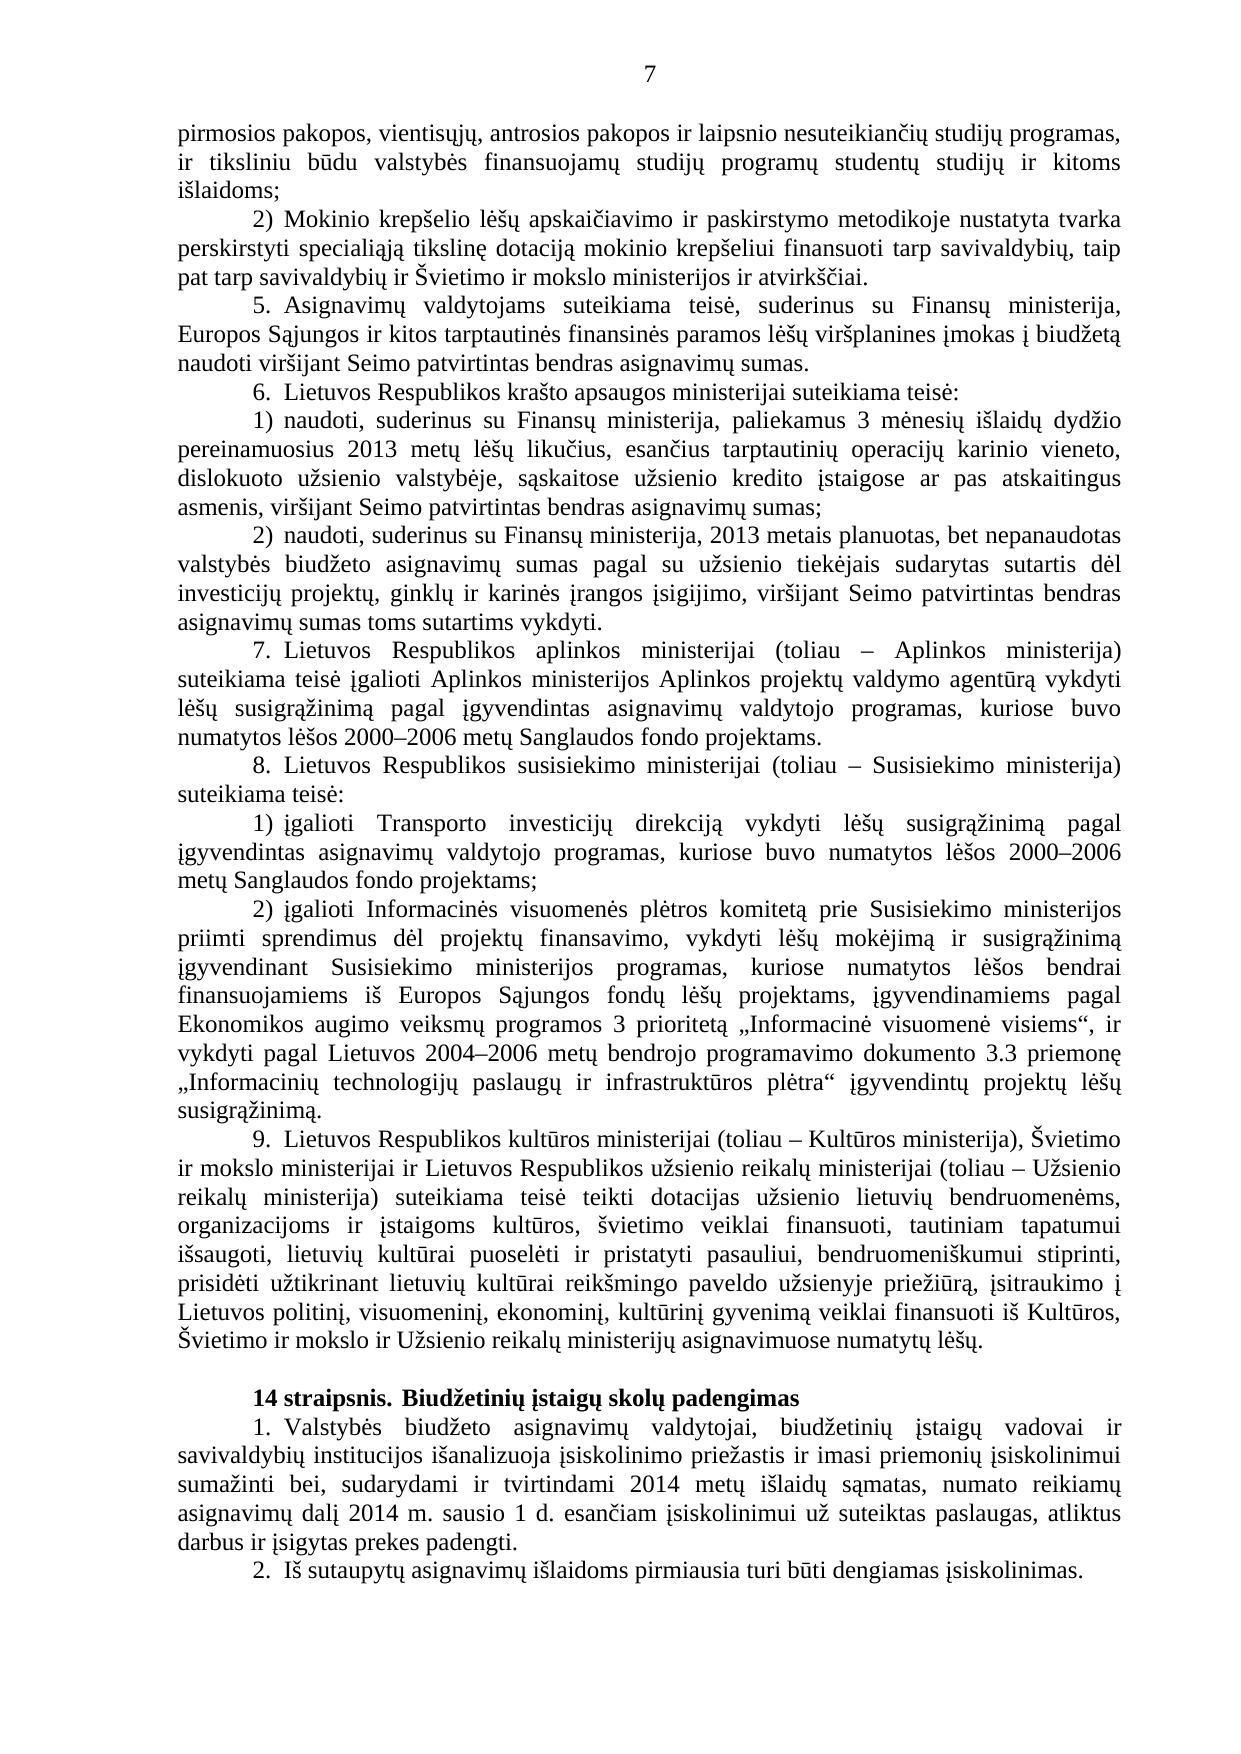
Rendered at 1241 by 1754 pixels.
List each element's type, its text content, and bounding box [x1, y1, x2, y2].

text 1) įgalioti Transporto investicijų direkciją vykdyti lėšų susigrąžinimą pagal įgyvendintas asignavimų valdytojo programas, kuriose buvo numatytos lėšos 2000–2006 metų Sanglaudos fondo projektams; [177, 808, 1122, 894]
text 8. Lietuvos Respublikos susisiekimo ministerijai (toliau – Susisiekimo ministerija) suteikiama teisė: [177, 751, 1122, 808]
text 14 straipsnis. Biudžetinių įstaigų skolų padengimas [252, 1383, 1122, 1412]
text 2) įgalioti Informacinės visuomenės plėtros komitetą prie Susisiekimo ministerijos priimti sprendimus dėl projektų finansavimo, vykdyti lėšų mokėjimą ir susigrąžinimą įgyvendinant Susisiekimo ministerijos programas, kuriose numatytos lėšos bendrai finansuojamiems iš Europos Sąjungos fondų lėšų projektams, įgyvendinamiems pagal Ekonomikos augimo veiksmų programos 3 prioritetą „Informacinė visuomenė visiems“, ir vykdyti pagal Lietuvos 2004–2006 metų bendrojo programavimo dokumento 3.3 priemonę „Informacinių technologijų paslaugų ir infrastruktūros plėtra“ įgyvendintų projektų lėšų susigrąžinimą. [177, 894, 1122, 1124]
text 2) Mokinio krepšelio lėšų apskaičiavimo ir paskirstymo metodikoje nustatyta tvarka perskirstyti specialiąją tikslinę dotaciją mokinio krepšeliui finansuoti tarp savivaldybių, taip pat tarp savivaldybių ir Švietimo ir mokslo ministerijos ir atvirkščiai. [177, 204, 1122, 291]
text 2) naudoti, suderinus su Finansų ministerija, 2013 metais planuotas, bet nepanaudotas valstybės biudžeto asignavimų sumas pagal su užsienio tiekėjais sudarytas sutartis dėl investicijų projektų, ginklų ir karinės įrangos įsigijimo, viršijant Seimo patvirtintas bendras asignavimų sumas toms sutartims vykdyti. [177, 521, 1122, 636]
text 1) naudoti, suderinus su Finansų ministerija, paliekamus 3 mėnesių išlaidų dydžio pereinamuosius 2013 metų lėšų likučius, esančius tarptautinių operacijų karinio vieneto, dislokuoto užsienio valstybėje, sąskaitose užsienio kredito įstaigose ar pas atskaitingus asmenis, viršijant Seimo patvirtintas bendras asignavimų sumas; [177, 406, 1122, 521]
text 7. Lietuvos Respublikos aplinkos ministerijai (toliau – Aplinkos ministerija) suteikiama teisė įgalioti Aplinkos ministerijos Aplinkos projektų valdymo agentūrą vykdyti lėšų susigrąžinimą pagal įgyvendintas asignavimų valdytojo programas, kuriose buvo numatytos lėšos 2000–2006 metų Sanglaudos fondo projektams. [177, 636, 1122, 751]
text pirmosios pakopos, vientisųjų, antrosios pakopos ir laipsnio nesuteikiančių studijų programas, ir tiksliniu būdu valstybės finansuojamų studijų programų studentų studijų ir kitoms išlaidoms; [177, 118, 1122, 204]
text 5. Asignavimų valdytojams suteikiama teisė, suderinus su Finansų ministerija, Europos Sąjungos ir kitos tarptautinės finansinės paramos lėšų viršplanines įmokas į biudžetą naudoti viršijant Seimo patvirtintas bendras asignavimų sumas. [177, 291, 1122, 377]
text 6. Lietuvos Respublikos krašto apsaugos ministerijai suteikiama teisė: [177, 377, 1122, 406]
text 9. Lietuvos Respublikos kultūros ministerijai (toliau – Kultūros ministerija), Švietimo ir mokslo ministerijai ir Lietuvos Respublikos užsienio reikalų ministerijai (toliau – Užsienio reikalų ministerija) suteikiama teisė teikti dotacijas užsienio lietuvių bendruomenėms, organizacijoms ir įstaigoms kultūros, švietimo veiklai finansuoti, tautiniam tapatumui išsaugoti, lietuvių kultūrai puoselėti ir pristatyti pasauliui, bendruomeniškumui stiprinti, prisidėti užtikrinant lietuvių kultūrai reikšmingo paveldo užsienyje priežiūrą, įsitraukimo į Lietuvos politinį, visuomeninį, ekonominį, kultūrinį gyvenimą veiklai finansuoti iš Kultūros, Švietimo ir mokslo ir Užsienio reikalų ministerijų asignavimuose numatytų lėšų. [177, 1124, 1122, 1354]
text 1. Valstybės biudžeto asignavimų valdytojai, biudžetinių įstaigų vadovai ir savivaldybių institucijos išanalizuoja įsiskolinimo priežastis ir imasi priemonių įsiskolinimui sumažinti bei, sudarydami ir tvirtindami 2014 metų išlaidų sąmatas, numato reikiamų asignavimų dalį 2014 m. sausio 1 d. esančiam įsiskolinimui už suteiktas paslaugas, atliktus darbus ir įsigytas prekes padengti. [177, 1412, 1122, 1556]
text 2. Iš sutaupytų asignavimų išlaidoms pirmiausia turi būti dengiamas įsiskolinimas. [177, 1556, 1122, 1584]
